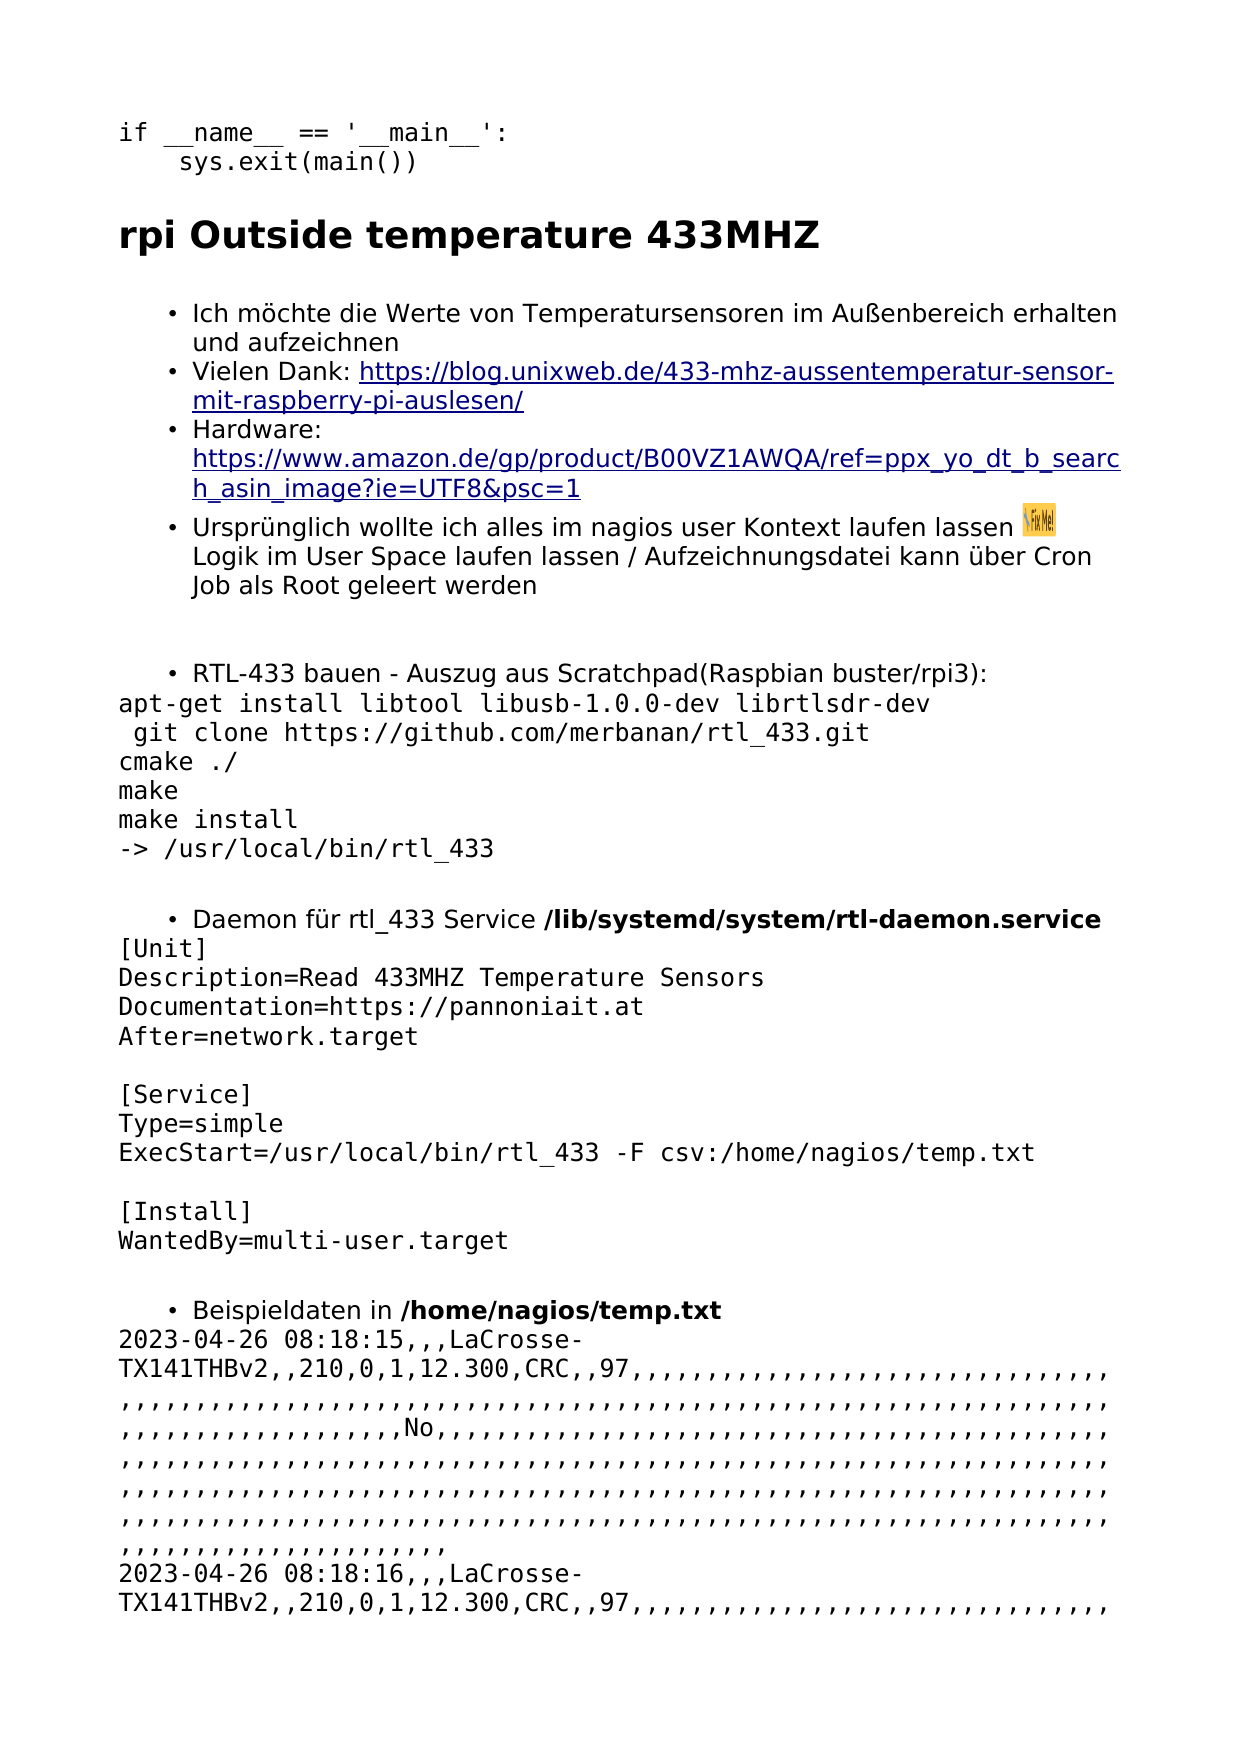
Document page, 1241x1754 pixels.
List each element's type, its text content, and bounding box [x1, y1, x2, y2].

list Ich möchte die Werte von Temperatursensoren im Außenbereich erhalten und aufzeichnen [177, 299, 1122, 357]
list Beispieldaten in /home/nagios/temp.txt [177, 1296, 1122, 1326]
list RTL-433 bauen - Auszug aus Scratchpad(Raspbian buster/rpi3): [177, 660, 1122, 689]
list Ursprünglich wollte ich alles im nagios user Kontext laufen lassen Logik im User Space laufen lassen / Aufzeichnungsdatei kann über Cron Job als Root geleert werden [177, 503, 1122, 601]
list Hardware: https://www.amazon.de/gp/product/B00VZ1AWQA/ref=ppx_yo_dt_b_search_asin_image?ie=UTF8&psc=1 [177, 416, 1122, 503]
text apt-get install libtool libusb-1.0.0-dev librtlsdr-dev git clone https://github.com/merbanan/rtl_433.git cmake ./ make make install -> /usr/local/bin/rtl_433 [118, 689, 1122, 864]
text 2023-04-26 08:18:15,,,LaCrosse-TX141THBv2,,210,0,1,12.300,CRC,,97,,,,,,,,,,,,,,,,,,,,,,,,,,,,,,,,,,,,,,,,,,,,,,,,,,,,,,,,,,,,,,,,,,,,,,,,,,,,,,,,,,,,,,,,,,,,,,,,,,,,,,,,,,,,,,,,,,,,,No,,,,,,,,,,,,,,,,,,,,,,,,,,,,,,,,,,,,,,,,,,,,,,,,,,,,,,,,,,,,,,,,,,,,,,,,,,,,,,,,,,,,,,,,,,,,,,,,,,,,,,,,,,,,,,,,,,,,,,,,,,,,,,,,,,,,,,,,,,,,,,,,,,,,,,,,,,,,,,,,,,,,,,,,,,,,,,,,,,,,,,,,,,,,,,,,,,,,,,,,,,,,,,,,,,,,,,,,,,,,,,,,,,,,,,,,,,,,,,,,,,,,,,,,,,,,,,,,,,,,,,,,, 2023-04-26 08:18:16,,,LaCrosse-TX141THBv2,,210,0,1,12.300,CRC,,97,,,,,,,,,,,,,,,,,,,,,,,,,,,,,,,, [118, 1326, 1122, 1617]
subtitle rpi Outside temperature 433MHZ [118, 213, 1122, 257]
text [Unit] Description=Read 433MHZ Temperature Sensors Documentation=https://pannoniait.at After=network.target [Service] Type=simple ExecStart=/usr/local/bin/rtl_433 -F csv:/home/nagios/temp.txt [Install] WantedBy=multi-user.target [118, 934, 1122, 1255]
list Vielen Dank: https://blog.unixweb.de/433-mhz-aussentemperatur-sensor-mit-raspberry-pi-auslesen/ [177, 357, 1122, 416]
list Daemon für rtl_433 Service /lib/systemd/system/rtl-daemon.service [177, 905, 1122, 934]
text if __name__ == '__main__': sys.exit(main()) [118, 118, 1122, 176]
